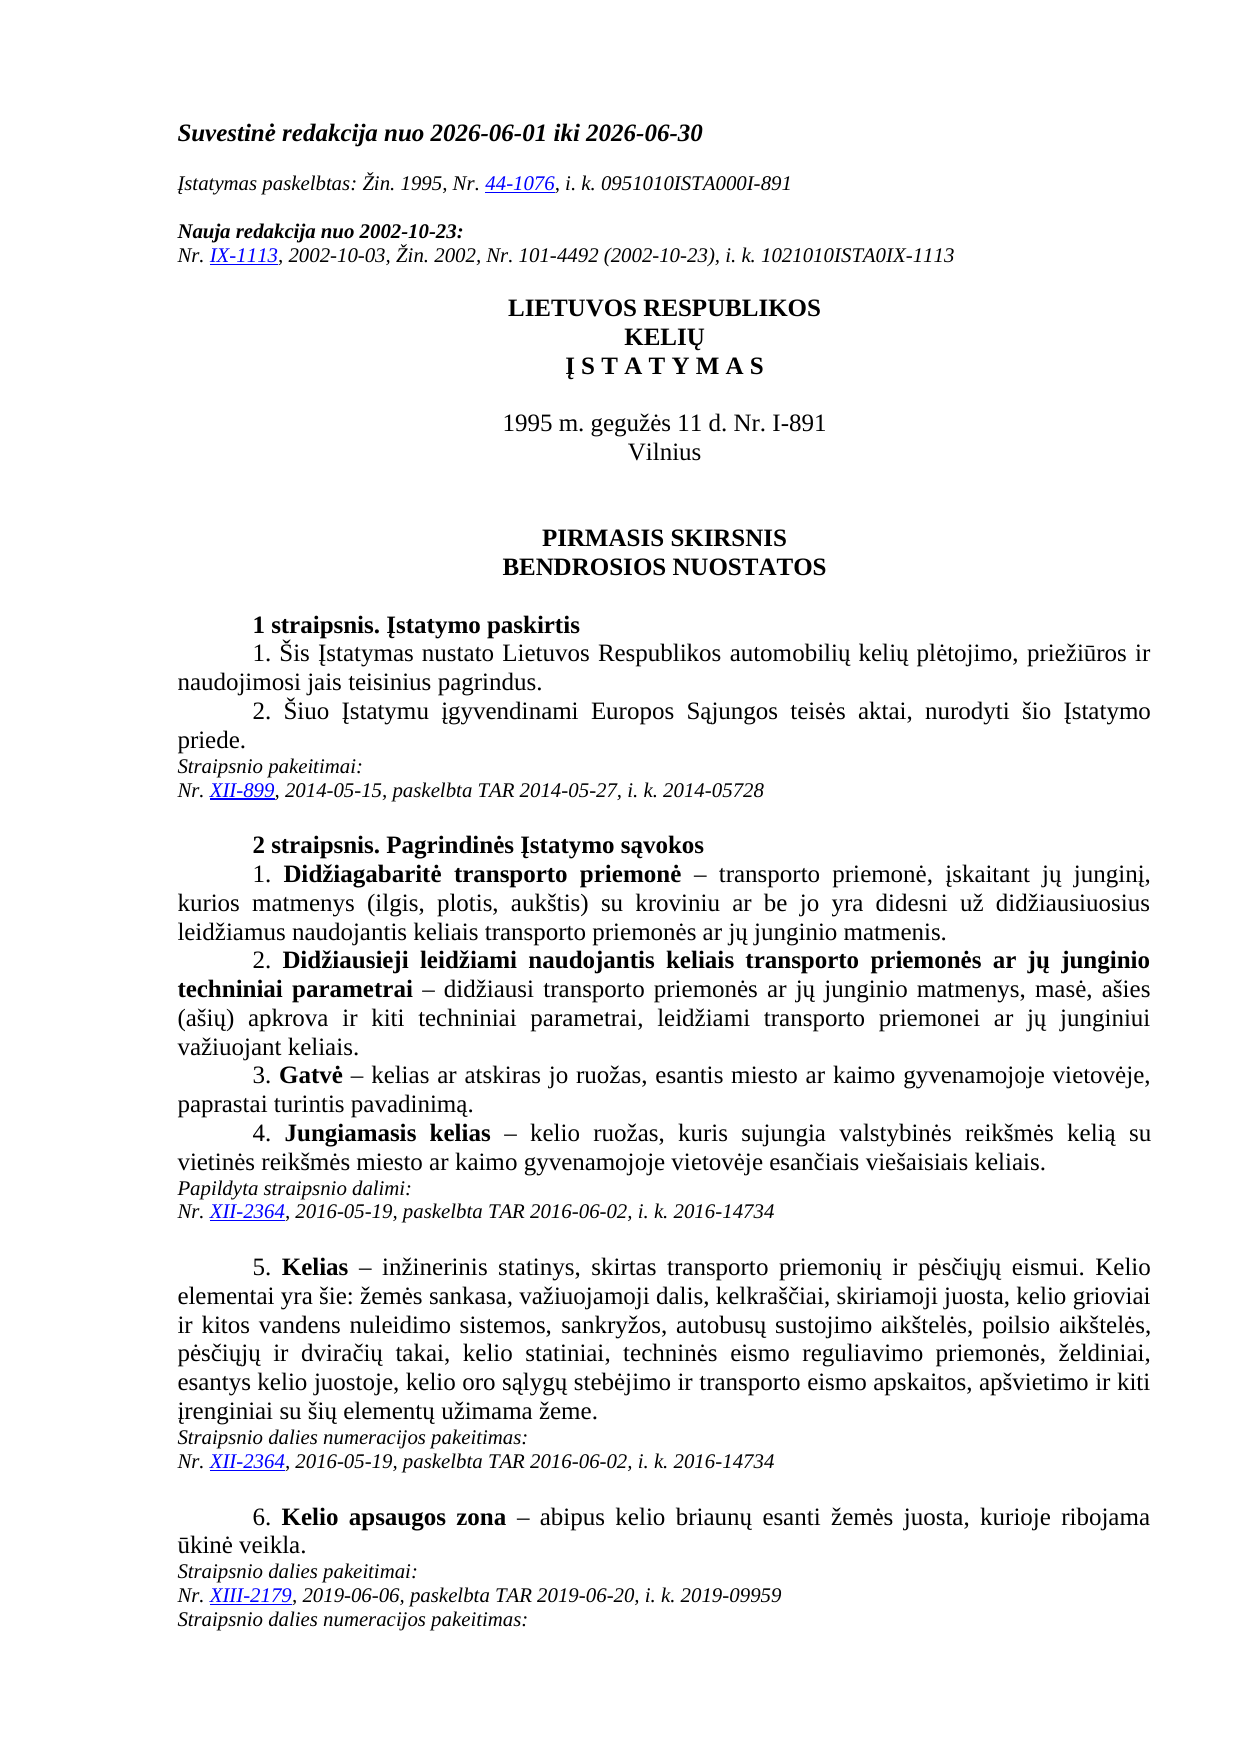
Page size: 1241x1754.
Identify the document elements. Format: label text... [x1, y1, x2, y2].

text Nr. XII-899, 2014-05-15, paskelbta TAR 2014-05-27, i. k. 2014-05728 [177, 778, 1152, 802]
text 3. Gatvė – kelias ar atskiras jo ruožas, esantis miesto ar kaimo gyvenamojoje vietovėje, paprastai turintis pavadinimą. [177, 1060, 1152, 1118]
text Nr. IX-1113, 2002-10-03, Žin. 2002, Nr. 101-4492 (2002-10-23), i. k. 1021010ISTA0IX-1113 [177, 243, 1152, 267]
text BENDROSIOS NUOSTATOS [177, 552, 1152, 581]
text PIRMASIS SKIRSNIS [177, 523, 1152, 552]
text Papildyta straipsnio dalimi: [177, 1175, 1152, 1199]
text Straipsnio pakeitimai: [177, 753, 1152, 778]
text Nr. XIII-2179, 2019-06-06, paskelbta TAR 2019-06-20, i. k. 2019-09959 [177, 1583, 1152, 1607]
text 1995 m. gegužės 11 d. Nr. I-891 [177, 408, 1152, 437]
text 2 straipsnis. Pagrindinės Įstatymo sąvokos [177, 830, 1152, 859]
text Nauja redakcija nuo 2002-10-23: [177, 219, 1152, 243]
text Suvestinė redakcija nuo 2026-06-01 iki 2026-06-30 [177, 118, 1152, 147]
text 5. Kelias – inžinerinis statinys, skirtas transporto priemonių ir pėsčiųjų eismui. Kelio elementai yra šie: žemės sankasa, važiuojamoji dalis, kelkraščiai, skiriamoji juosta, kelio grioviai ir kitos vandens nuleidimo sistemos, sankryžos, autobusų sustojimo aikštelės, poilsio aikštelės, pėsčiųjų ir dviračių takai, kelio statiniai, techninės eismo reguliavimo priemonės, želdiniai, esantys kelio juostoje, kelio oro sąlygų stebėjimo ir transporto eismo apskaitos, apšvietimo ir kiti įrenginiai su šių elementų užimama žeme. [177, 1252, 1152, 1425]
text Nr. XII-2364, 2016-05-19, paskelbta TAR 2016-06-02, i. k. 2016-14734 [177, 1449, 1152, 1473]
text 1. Didžiagabaritė transporto priemonė – transporto priemonė, įskaitant jų junginį, kurios matmenys (ilgis, plotis, aukštis) su kroviniu ar be jo yra didesni už didžiausiuosius leidžiamus naudojantis keliais transporto priemonės ar jų junginio matmenis. [177, 859, 1152, 945]
text Įstatymas paskelbtas: Žin. 1995, Nr. 44-1076, i. k. 0951010ISTA000I-891 [177, 171, 1152, 195]
text Straipsnio dalies numeracijos pakeitimas: [177, 1425, 1152, 1449]
text 2. Šiuo Įstatymu įgyvendinami Europos Sąjungos teisės aktai, nurodyti šio Įstatymo priede. [177, 696, 1152, 753]
text Vilnius [177, 437, 1152, 466]
text Straipsnio dalies numeracijos pakeitimas: [177, 1607, 1152, 1631]
text 1 straipsnis. Įstatymo paskirtis [177, 610, 1152, 638]
text Nr. XII-2364, 2016-05-19, paskelbta TAR 2016-06-02, i. k. 2016-14734 [177, 1199, 1152, 1223]
text 6. Kelio apsaugos zona – abipus kelio briaunų esanti žemės juosta, kurioje ribojama ūkinė veikla. [177, 1502, 1152, 1559]
text LIETUVOS RESPUBLIKOS KELIŲ Į S T A T Y M A S [177, 293, 1152, 380]
text 2. Didžiausieji leidžiami naudojantis keliais transporto priemonės ar jų junginio techniniai parametrai – didžiausi transporto priemonės ar jų junginio matmenys, masė, ašies (ašių) apkrova ir kiti techniniai parametrai, leidžiami transporto priemonei ar jų junginiui važiuojant keliais. [177, 945, 1152, 1060]
text 1. Šis Įstatymas nustato Lietuvos Respublikos automobilių kelių plėtojimo, priežiūros ir naudojimosi jais teisinius pagrindus. [177, 638, 1152, 696]
text Straipsnio dalies pakeitimai: [177, 1559, 1152, 1583]
text 4. Jungiamasis kelias – kelio ruožas, kuris sujungia valstybinės reikšmės kelią su vietinės reikšmės miesto ar kaimo gyvenamojoje vietovėje esančiais viešaisiais keliais. [177, 1118, 1152, 1175]
